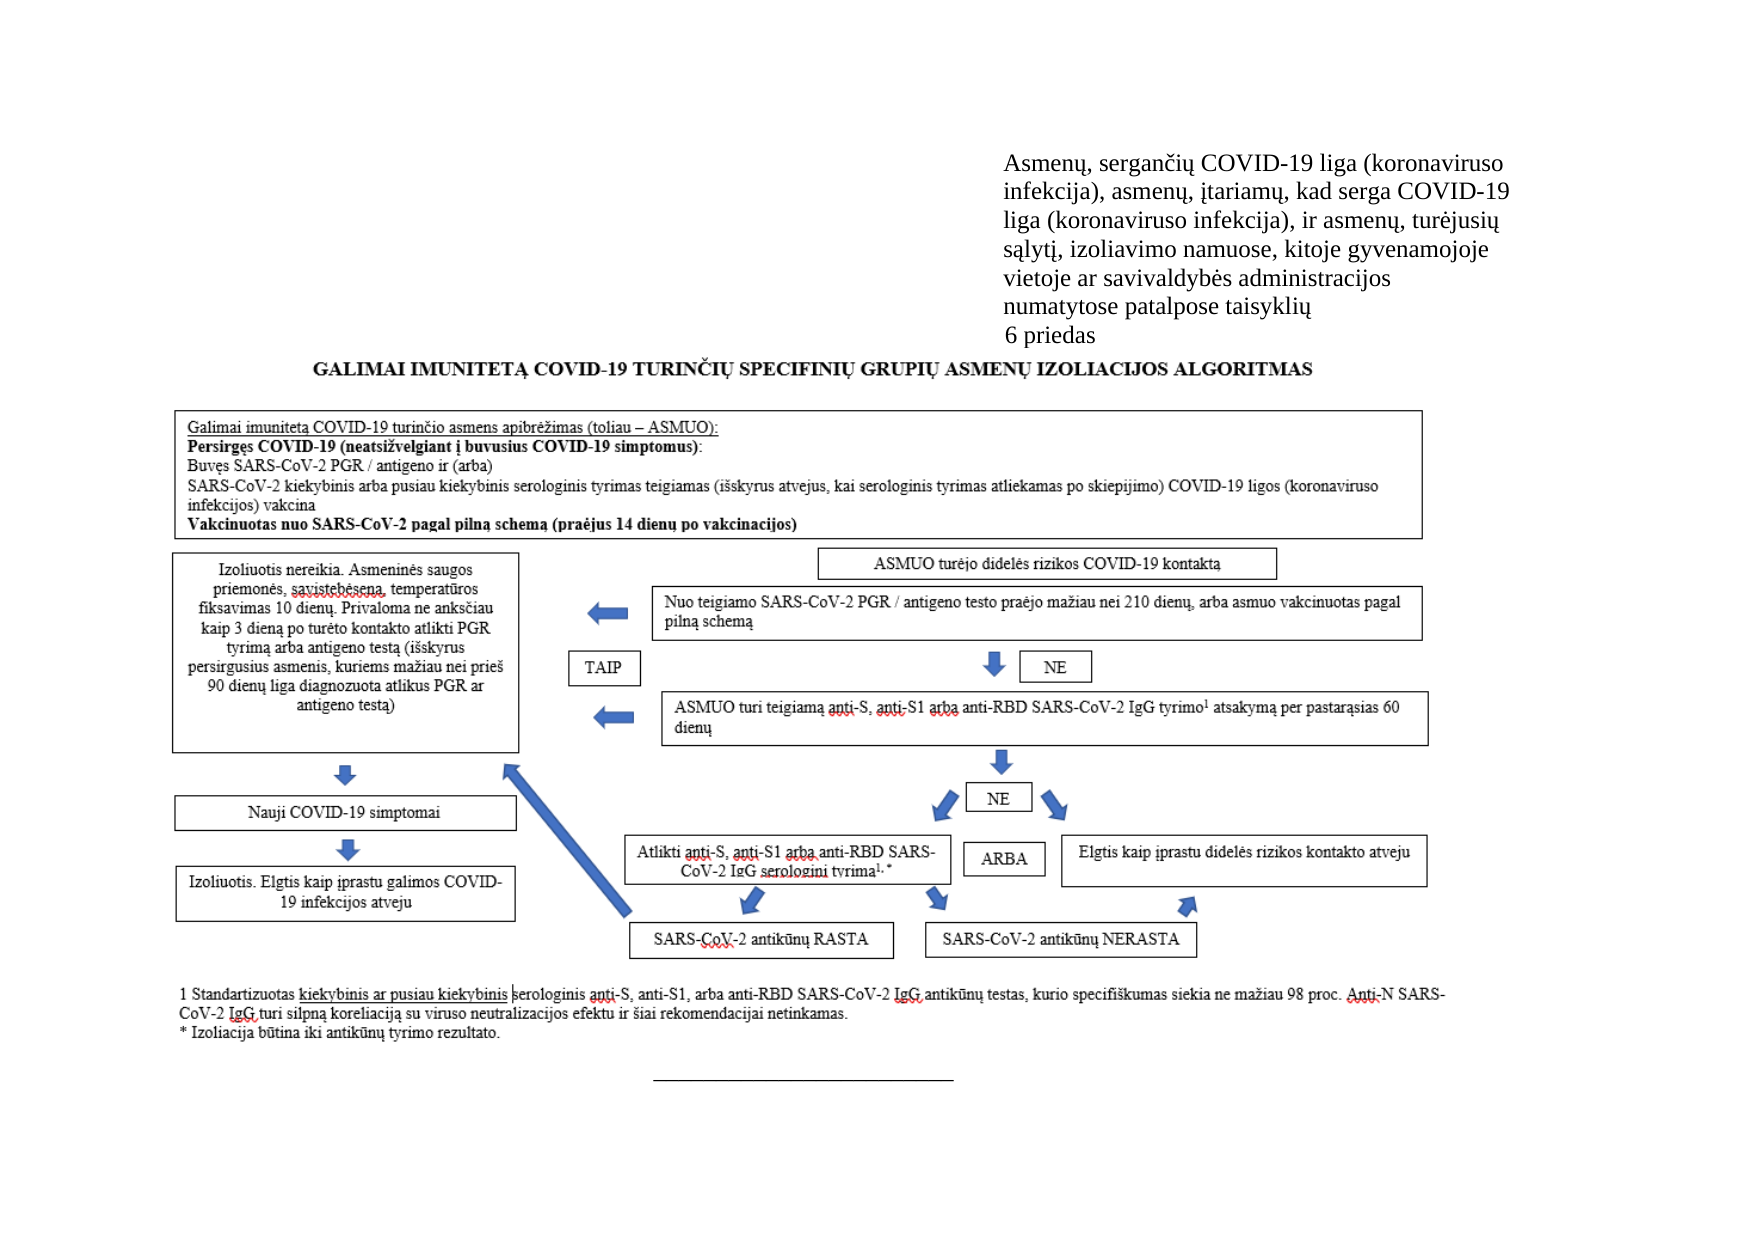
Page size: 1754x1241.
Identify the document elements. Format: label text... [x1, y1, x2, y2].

text vietoje ar savivaldybės administracijos [1003, 263, 1577, 291]
text infekcija), asmenų, įtariamų, kad serga COVID-19 [1003, 176, 1577, 205]
text Asmenų, sergančių COVID-19 liga (koronaviruso [1003, 148, 1577, 176]
text liga (koronaviruso infekcija), ir asmenų, turėjusių [1003, 205, 1577, 234]
text ________________________ [29, 1055, 1577, 1084]
text 6 priedas [1004, 320, 1577, 349]
text sąlytį, izoliavimo namuose, kitoje gyvenamojoje [1003, 234, 1577, 263]
text numatytose patalpose taisyklių [1003, 291, 1577, 320]
